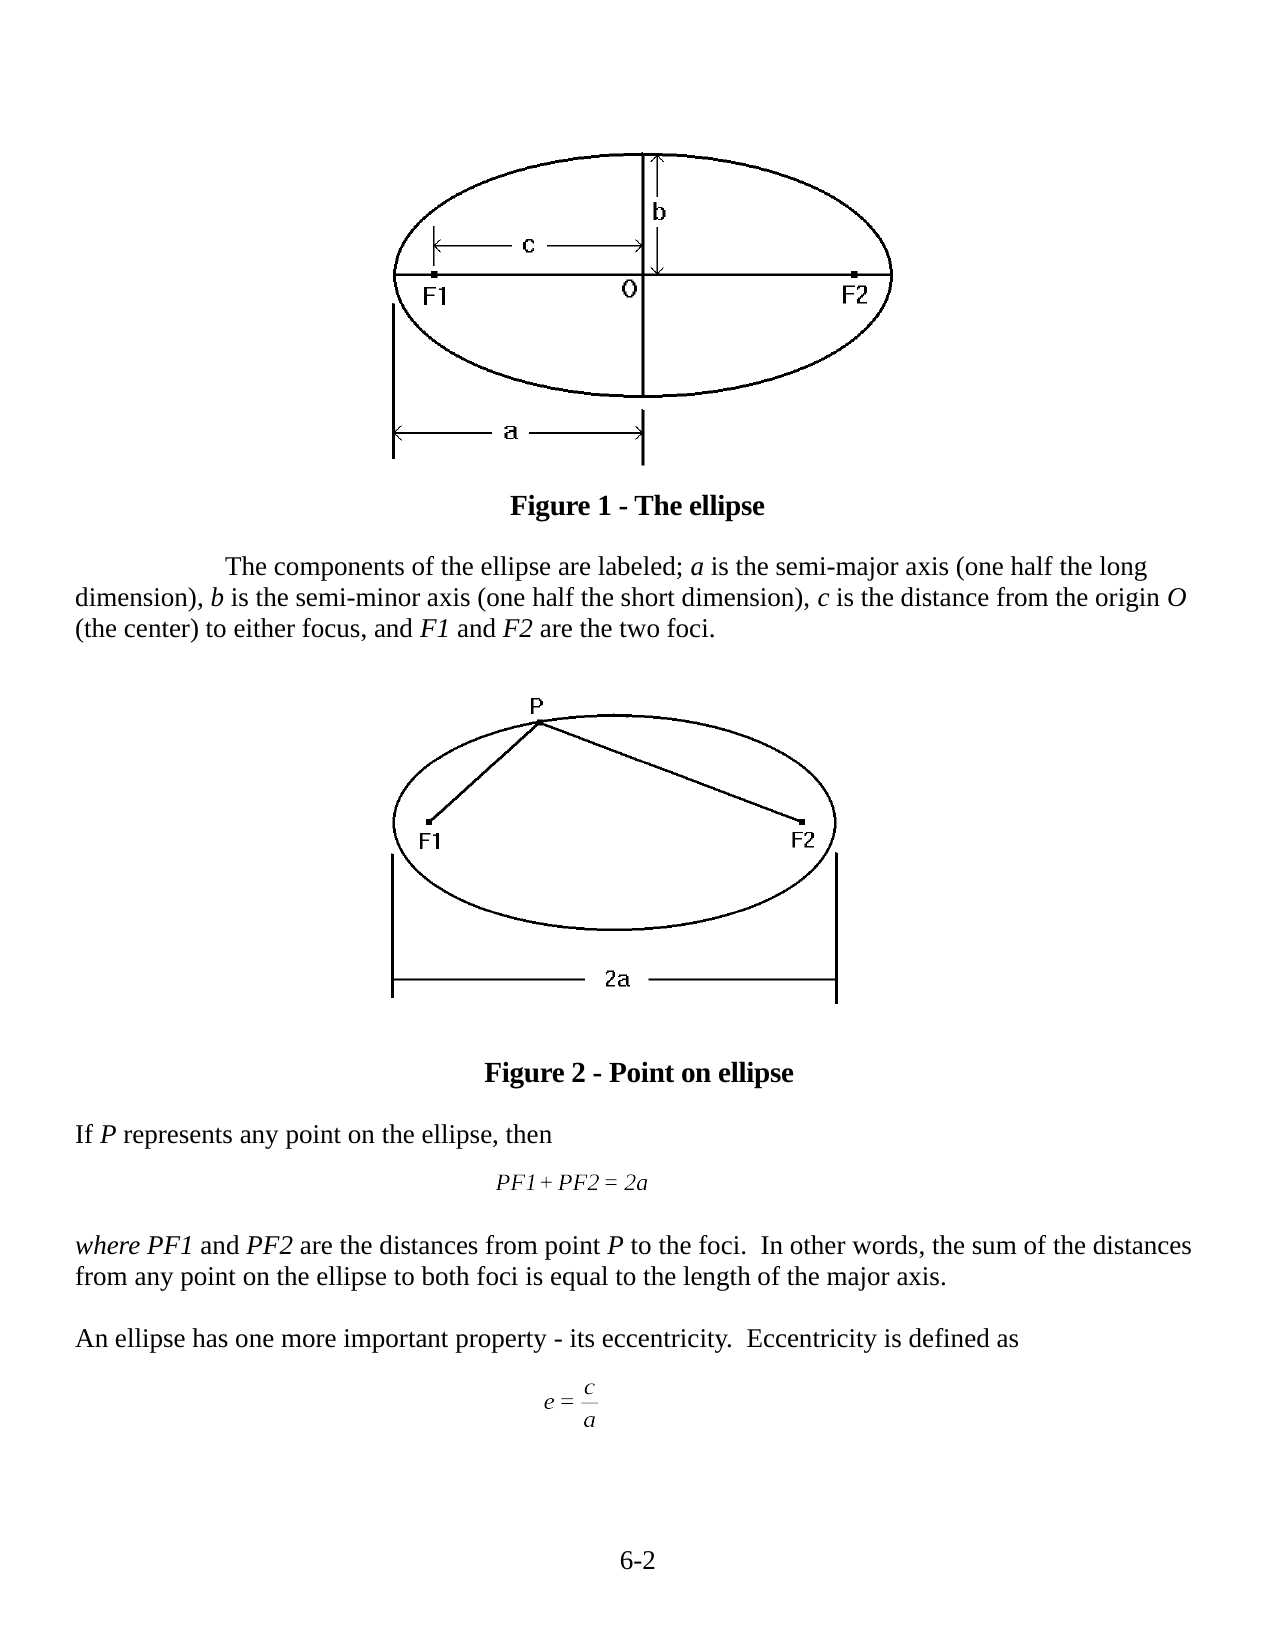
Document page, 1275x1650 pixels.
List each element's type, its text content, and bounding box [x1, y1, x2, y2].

text An ellipse has one more important property - its eccentricity. Eccentricity is defined as [75, 1322, 1200, 1353]
picture [340, 674, 935, 1023]
text where PF1 and PF2 are the distances from point P to the foci. In other words, the sum of the distances from any point on the ellipse to both foci is equal to the length of the major axis. [75, 1149, 1200, 1291]
text If P represents any point on the ellipse, then [75, 1118, 1200, 1149]
text Figure 1 - The ellipse [72, 488, 1203, 521]
text The components of the ellipse are labeled; a is the semi-major axis (one half the long dimension), b is the semi-minor axis (one half the short dimension), c is the distance from the origin O (the center) to either focus, and F1 and F2 are the two foci. [75, 550, 1200, 643]
picture [340, 115, 935, 479]
text Figure 2 - Point on ellipse [75, 1056, 1203, 1089]
